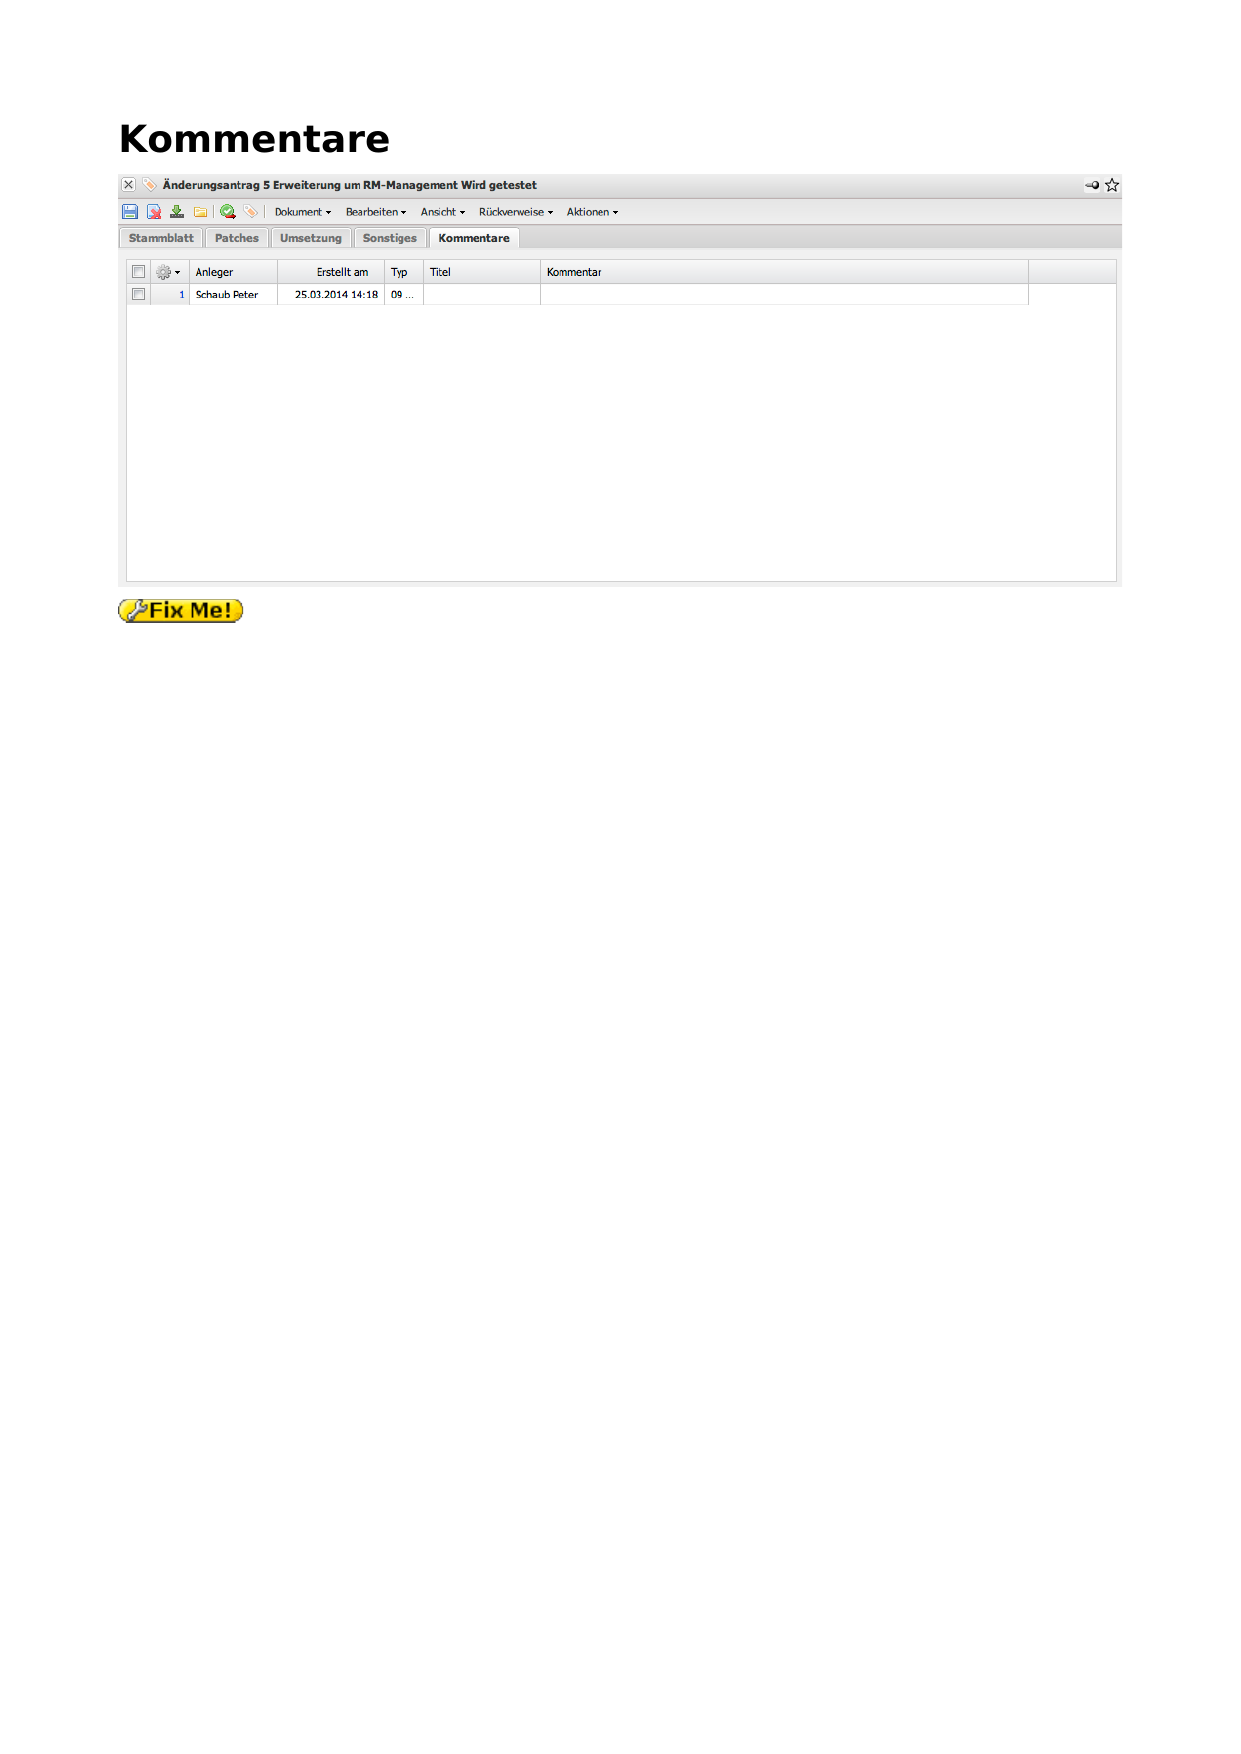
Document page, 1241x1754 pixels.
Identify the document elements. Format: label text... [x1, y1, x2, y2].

picture [118, 174, 1123, 587]
picture [118, 599, 244, 623]
subtitle Kommentare [118, 118, 1122, 162]
